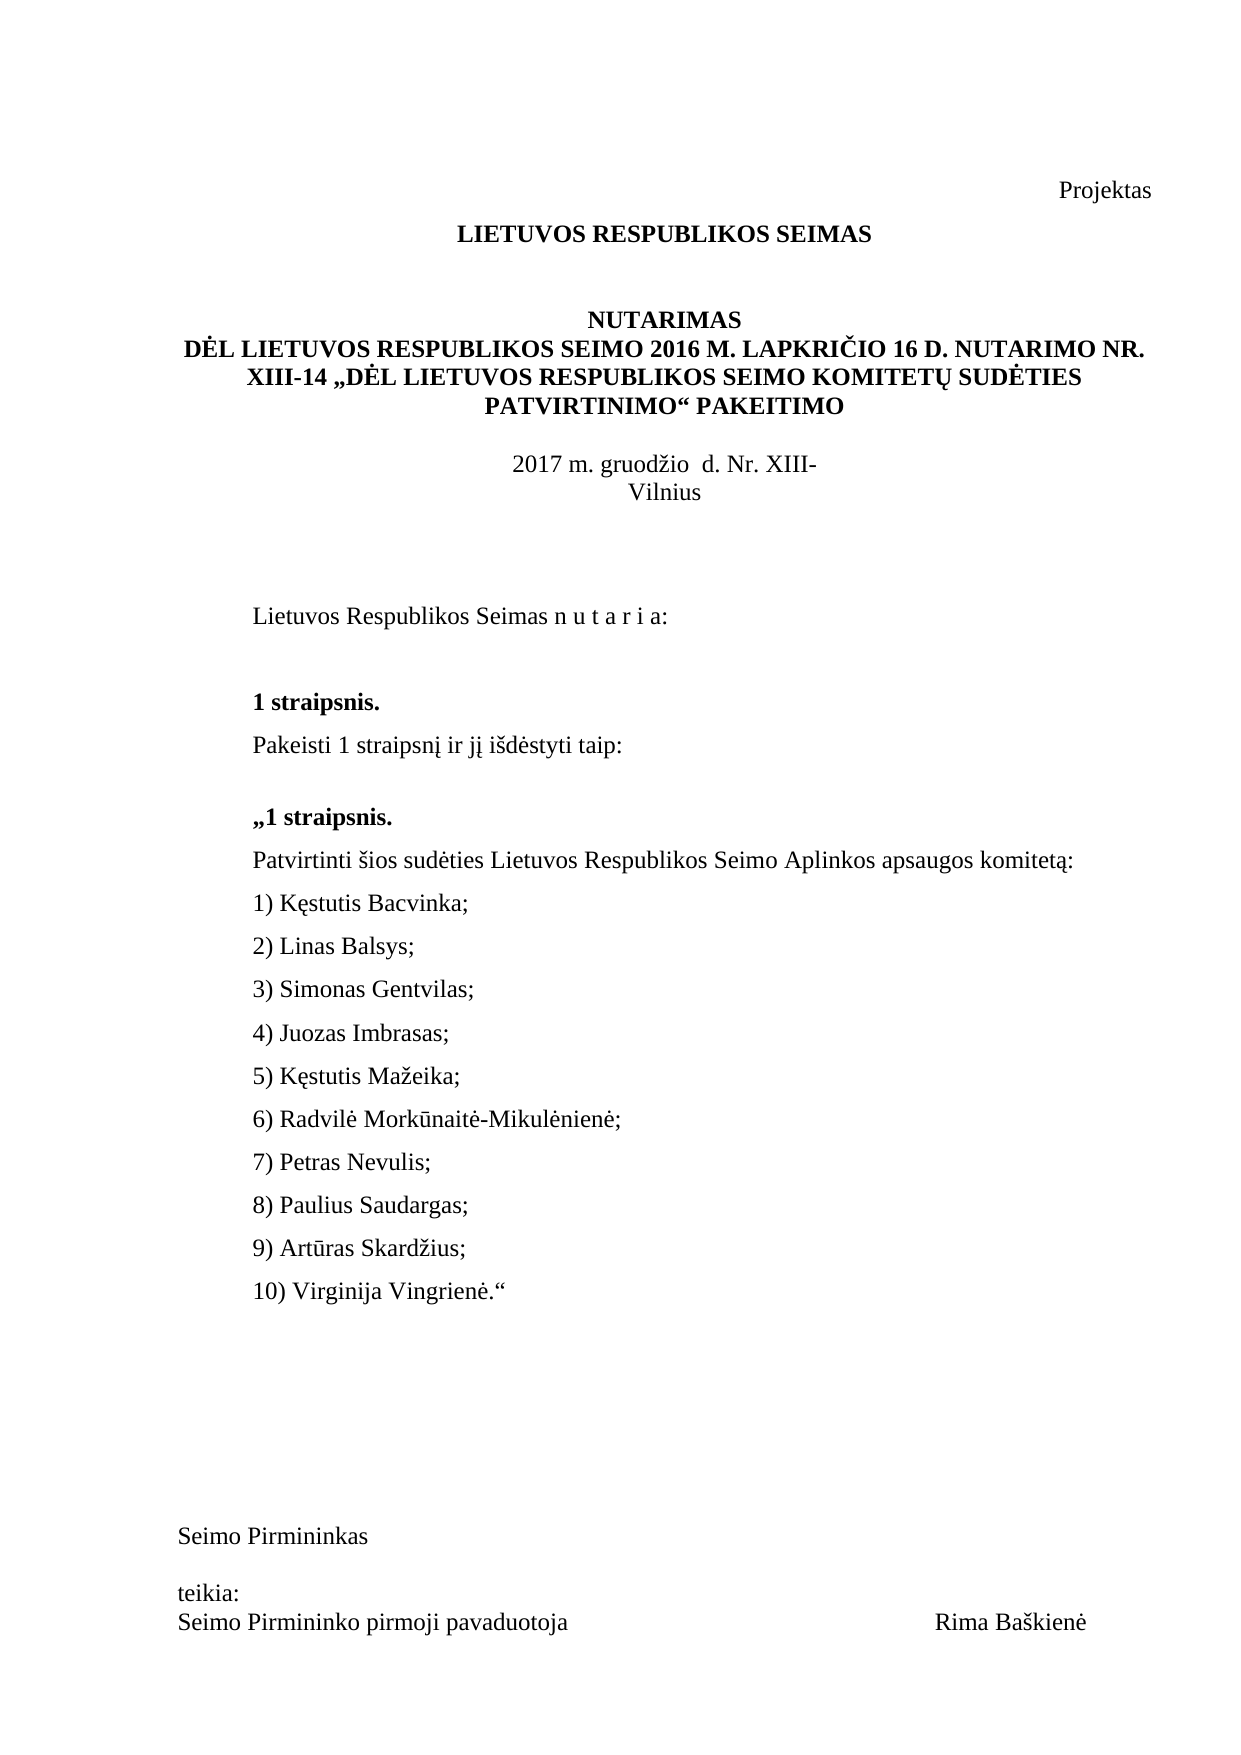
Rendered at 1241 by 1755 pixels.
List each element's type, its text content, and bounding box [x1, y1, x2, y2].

text Pakeisti 1 straipsnį ir jį išdėstyti taip: [177, 730, 1152, 759]
text DĖL LIETUVOS RESPUBLIKOS SEIMO 2016 M. LAPKRIČIO 16 D. NUTARIMO Nr. XIII-14 „DĖL LIETUVOS RESPUBLIKOS SEIMO KOMITETŲ SUDĖTIES PATVIRTINIMO“ pAKEITIMO [177, 334, 1152, 420]
text 9) Artūras Skardžius; [177, 1233, 1152, 1262]
text 7) Petras Nevulis; [177, 1147, 1152, 1176]
text Seimo Pirmininkas [177, 1521, 1152, 1549]
text 1) Kęstutis Bacvinka; [177, 888, 1152, 917]
text 8) Paulius Saudargas; [177, 1190, 1152, 1219]
text LIETUVOS RESPUBLIKOS SEIMAS [177, 219, 1152, 247]
text 3) Simonas Gentvilas; [177, 974, 1152, 1003]
text teikia: [177, 1578, 1152, 1607]
text Projektas [177, 176, 1152, 204]
text Seimo Pirmininko pirmoji pavaduotoja Rima Baškienė [177, 1607, 1152, 1636]
text 6) Radvilė Morkūnaitė-Mikulėnienė; [177, 1104, 1152, 1133]
text Vilnius [177, 477, 1152, 506]
text Patvirtinti šios sudėties Lietuvos Respublikos Seimo Aplinkos apsaugos komitetą: [177, 845, 1152, 874]
text NUTARIMAS [177, 305, 1152, 334]
text Lietuvos Respublikos Seimas n u t a r i a: [177, 601, 1152, 629]
text „1 straipsnis. [177, 802, 1152, 831]
text 1 straipsnis. [177, 687, 1152, 716]
text 4) Juozas Imbrasas; [177, 1018, 1152, 1046]
text 10) Virginija Vingrienė.“ [177, 1276, 1152, 1305]
text 2017 m. gruodžio d. Nr. XIII- [177, 449, 1152, 477]
text 5) Kęstutis Mažeika; [177, 1061, 1152, 1089]
text 2) Linas Balsys; [177, 931, 1152, 960]
